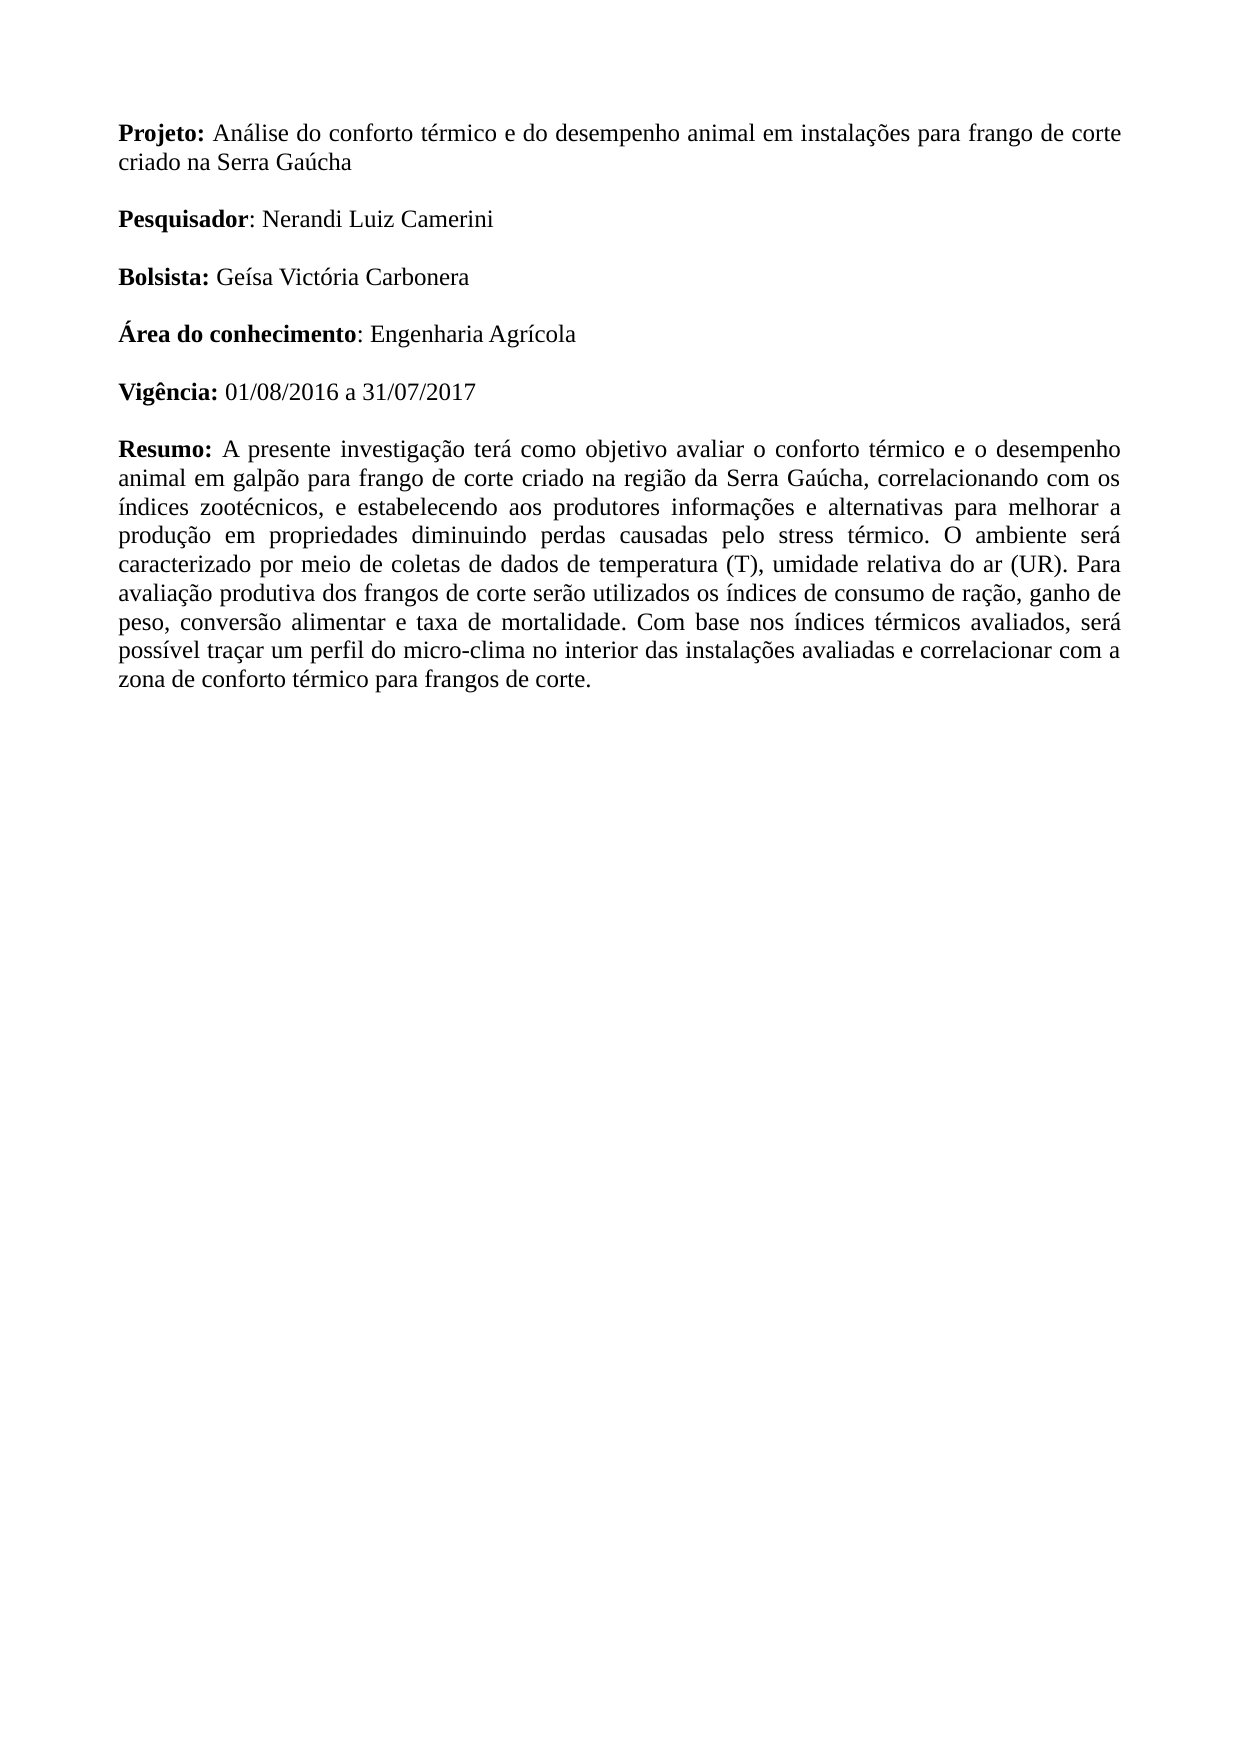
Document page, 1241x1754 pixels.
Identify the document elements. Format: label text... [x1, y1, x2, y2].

text Projeto: Análise do conforto térmico e do desempenho animal em instalações para frango de corte criado na Serra Gaúcha [118, 118, 1122, 176]
text Vigência: 01/08/2016 a 31/07/2017 [118, 377, 1122, 406]
text Resumo: A presente investigação terá como objetivo avaliar o conforto térmico e o desempenho animal em galpão para frango de corte criado na região da Serra Gaúcha, correlacionando com os índices zootécnicos, e estabelecendo aos produtores informações e alternativas para melhorar a produção em propriedades diminuindo perdas causadas pelo stress térmico. O ambiente será caracterizado por meio de coletas de dados de temperatura (T), umidade relativa do ar (UR). Para avaliação produtiva dos frangos de corte serão utilizados os índices de consumo de ração, ganho de peso, conversão alimentar e taxa de mortalidade. Com base nos índices térmicos avaliados, será possível traçar um perfil do micro-clima no interior das instalações avaliadas e correlacionar com a zona de conforto térmico para frangos de corte. [118, 434, 1122, 693]
text Pesquisador: Nerandi Luiz Camerini [118, 204, 1122, 233]
text Bolsista: Geísa Victória Carbonera [118, 262, 1122, 291]
text Área do conhecimento: Engenharia Agrícola [118, 319, 1122, 348]
